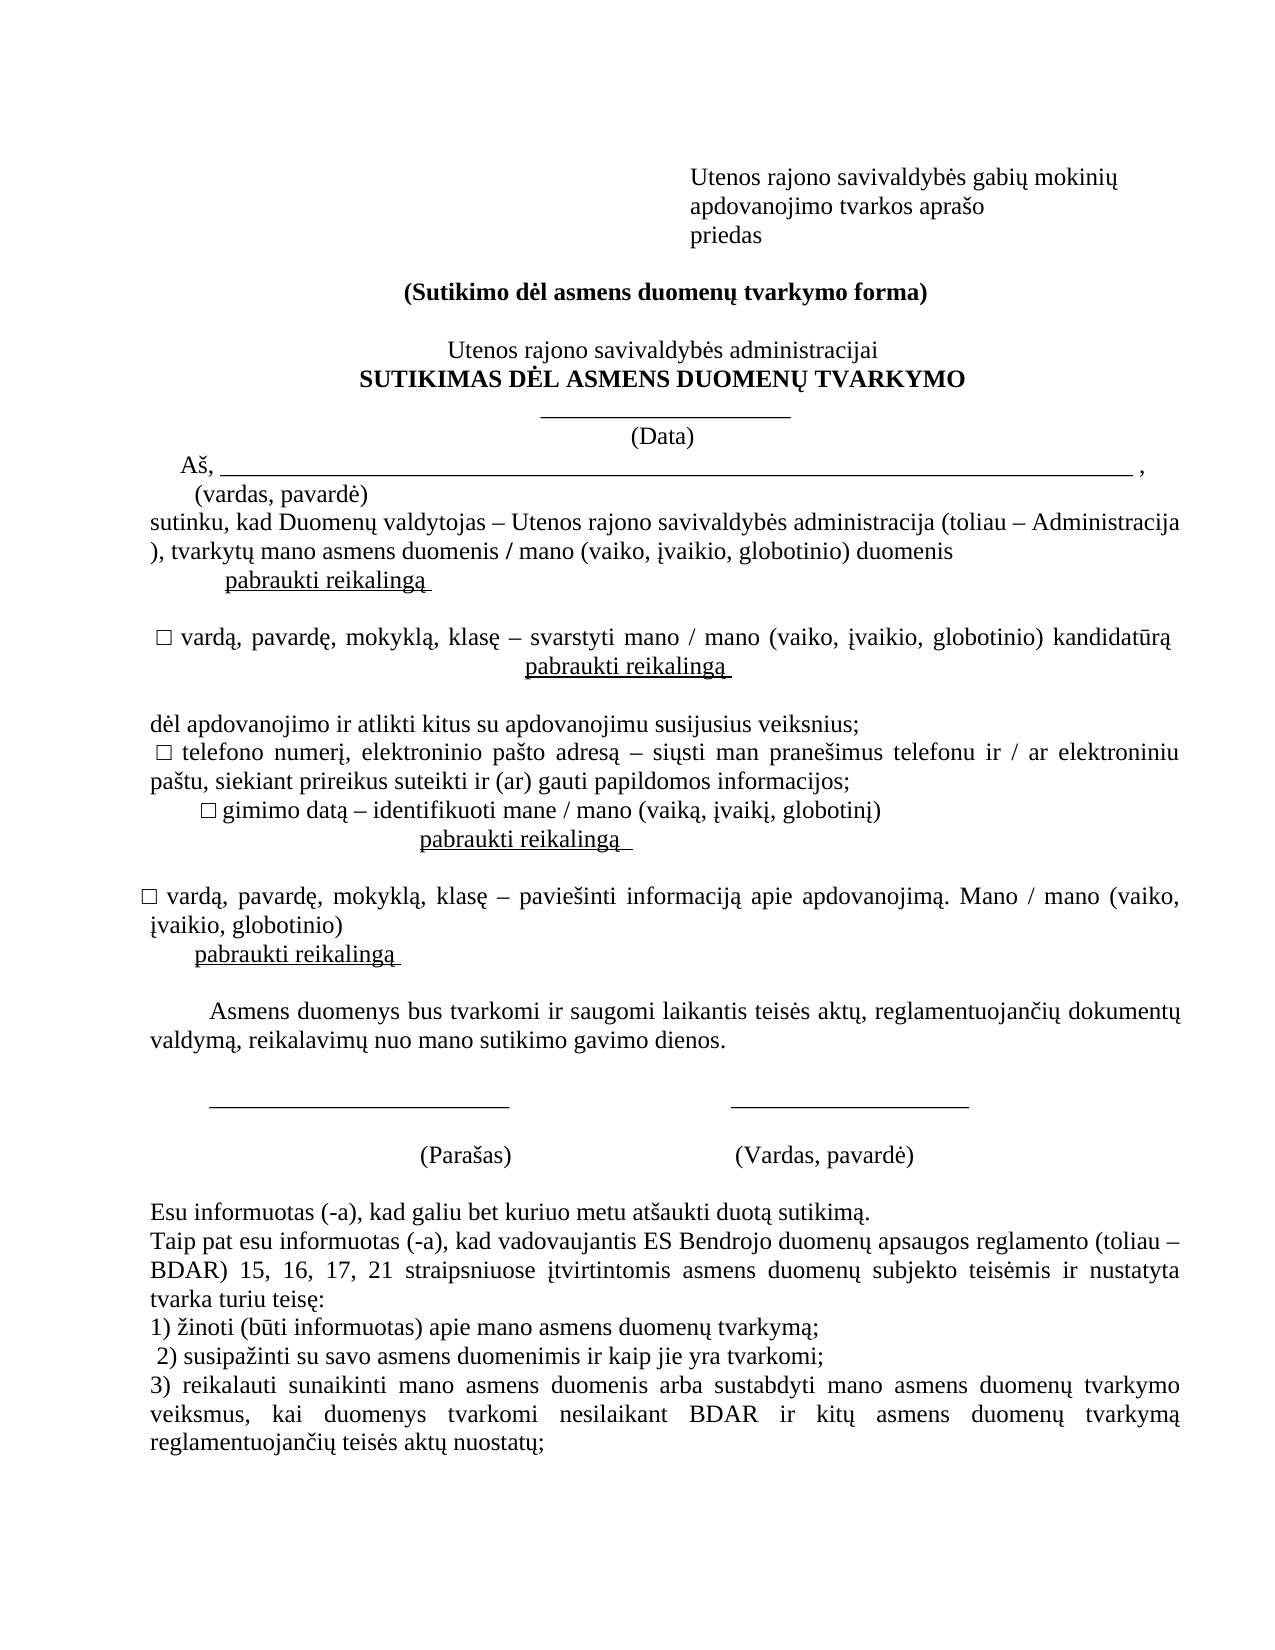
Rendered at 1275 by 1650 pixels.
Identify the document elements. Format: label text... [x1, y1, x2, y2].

text □ telefono numerį, elektroninio pašto adresą – siųsti man pranešimus telefonu ir / ar elektroniniu paštu, siekiant prireikus suteikti ir (ar) gauti papildomos informacijos; [150, 737, 1181, 795]
text □ gimimo datą – identifikuoti mane / mano (vaiką, įvaikį, globotinį) [194, 795, 1181, 824]
text ________________________ ___________________ [150, 1082, 1181, 1111]
text Utenos rajono savivaldybės gabių mokinių [690, 162, 1181, 191]
text SUTIKIMAS DĖL ASMENS DUOMENŲ TVARKYMO [150, 364, 1181, 392]
text 1) žinoti (būti informuotas) apie mano asmens duomenų tvarkymą; [150, 1312, 1181, 1341]
text □ vardą, pavardę, mokyklą, klasę – paviešinti informaciją apie apdovanojimą. Mano / mano (vaiko, įvaikio, globotinio) [142, 881, 1181, 939]
text apdovanojimo tvarkos aprašo [690, 191, 1181, 220]
text □ vardą, pavardę, mokyklą, klasę – svarstyti mano / mano (vaiko, įvaikio, globotinio) kandidatūrą pabraukti reikalingą [150, 622, 1181, 680]
text 2) susipažinti su savo asmens duomenimis ir kaip jie yra tvarkomi; [150, 1341, 1181, 1370]
text sutinku, kad Duomenų valdytojas – Utenos rajono savivaldybės administracija (toliau – Administracija ), tvarkytų mano asmens duomenis / mano (vaiko, įvaikio, globotinio) duomenis pabraukti reikalingą [150, 507, 1181, 594]
text (Sutikimo dėl asmens duomenų tvarkymo forma) [150, 277, 1181, 306]
text ____________________ [150, 392, 1181, 421]
text dėl apdovanojimo ir atlikti kitus su apdovanojimu susijusius veiksnius; [150, 709, 1181, 737]
text (Parašas) (Vardas, pavardė) [285, 1140, 1181, 1169]
text priedas [555, 220, 1181, 249]
text (Data) [150, 421, 1181, 450]
text Asmens duomenys bus tvarkomi ir saugomi laikantis teisės aktų, reglamentuojančių dokumentų valdymą, reikalavimų nuo mano sutikimo gavimo dienos. [150, 996, 1181, 1054]
text 3) reikalauti sunaikinti mano asmens duomenis arba sustabdyti mano asmens duomenų tvarkymo veiksmus, kai duomenys tvarkomi nesilaikant BDAR ir kitų asmens duomenų tvarkymą reglamentuojančių teisės aktų nuostatų; [150, 1370, 1181, 1456]
text pabraukti reikalingą [194, 824, 1181, 852]
text Utenos rajono savivaldybės administracijai [150, 335, 1181, 364]
text pabraukti reikalingą [150, 939, 1181, 967]
text Esu informuotas (-a), kad galiu bet kuriuo metu atšaukti duotą sutikimą. [150, 1197, 1181, 1226]
text Taip pat esu informuotas (-a), kad vadovaujantis ES Bendrojo duomenų apsaugos reglamento (toliau – BDAR) 15, 16, 17, 21 straipsniuose įtvirtintomis asmens duomenų subjekto teisėmis ir nustatyta tvarka turiu teisę: [150, 1226, 1181, 1312]
text Aš, _________________________________________________________________________ , [150, 450, 1181, 479]
text (vardas, pavardė) [194, 479, 1181, 507]
